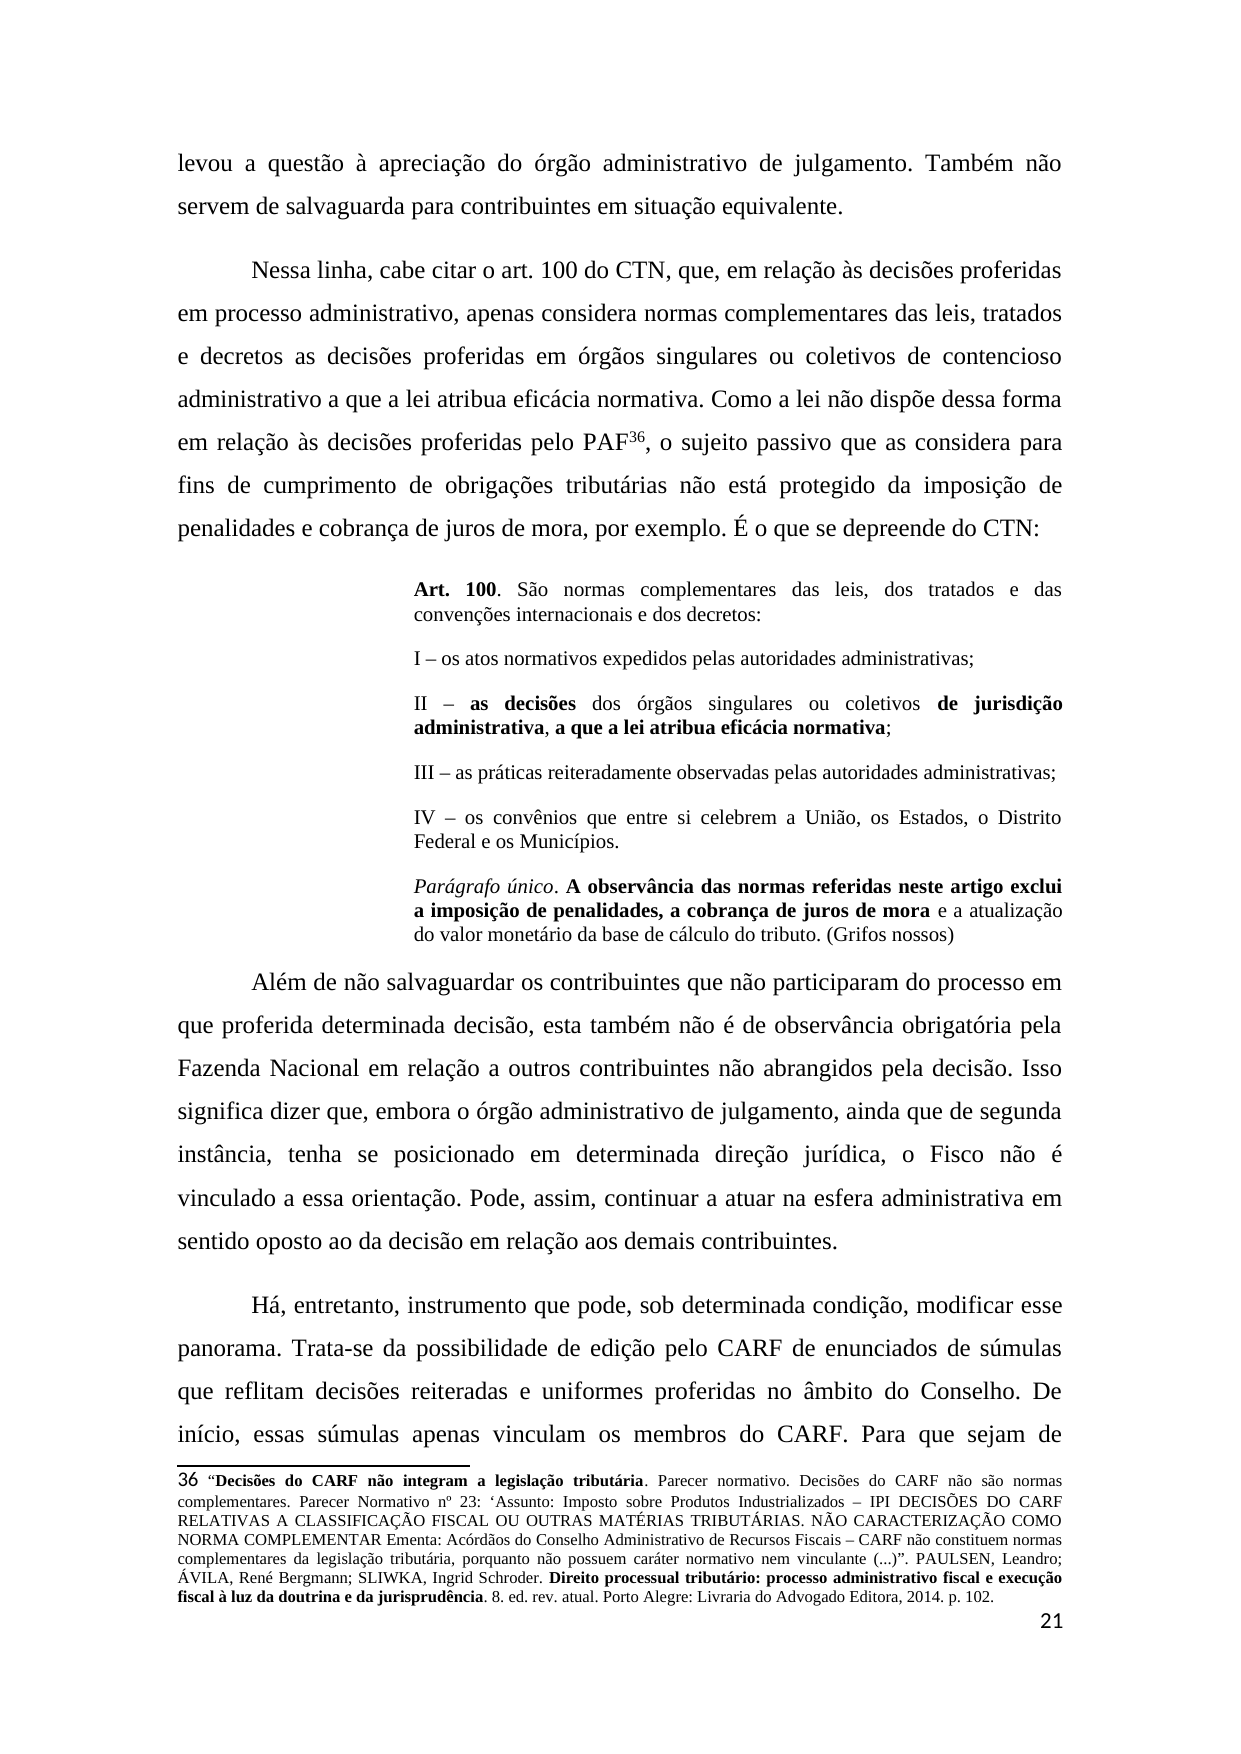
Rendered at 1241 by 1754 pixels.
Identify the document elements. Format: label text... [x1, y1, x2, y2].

text Parágrafo único. A observância das normas referidas neste artigo exclui a imposição de penalidades, a cobrança de juros de mora e a atualização do valor monetário da base de cálculo do tributo. (Grifos nossos) [413, 874, 1063, 946]
text “Decisões do CARF não integram a legislação tributária. Parecer normativo. Decisões do CARF não são normas complementares. Parecer Normativo nº 23: ‘Assunto: Imposto sobre Produtos Industrializados – IPI DECISÕES DO CARF RELATIVAS A CLASSIFICAÇÃO FISCAL OU OUTRAS MATÉRIAS TRIBUTÁRIAS. NÃO CARACTERIZAÇÃO COMO NORMA COMPLEMENTAR Ementa: Acórdãos do Conselho Administrativo de Recursos Fiscais – CARF não constituem normas complementares da legislação tributária, porquanto não possuem caráter normativo nem vinculante (...)”. PAULSEN, Leandro; ÁVILA, René Bergmann; SLIWKA, Ingrid Schroder. Direito processual tributário: processo administrativo fiscal e execução fiscal à luz da doutrina e da jurisprudência. 8. ed. rev. atual. Porto Alegre: Livraria do Advogado Editora, 2014. p. 102. [177, 1466, 1063, 1606]
text IV – os convênios que entre si celebrem a União, os Estados, o Distrito Federal e os Municípios. [413, 805, 1063, 853]
text II – as decisões dos órgãos singulares ou coletivos de jurisdição administrativa, a que a lei atribua eficácia normativa; [413, 691, 1063, 739]
text Nessa linha, cabe citar o art. 100 do CTN, que, em relação às decisões proferidas em processo administrativo, apenas considera normas complementares das leis, tratados e decretos as decisões proferidas em órgãos singulares ou coletivos de contencioso administrativo a que a lei atribua eficácia normativa. Como a lei não dispõe dessa forma em relação às decisões proferidas pelo PAF, o sujeito passivo que as considera para fins de cumprimento de obrigações tributárias não está protegido da imposição de penalidades e cobrança de juros de mora, por exemplo. É o que se depreende do CTN: [177, 255, 1063, 542]
text Art. 100. São normas complementares das leis, dos tratados e das convenções internacionais e dos decretos: [413, 577, 1063, 626]
text III – as práticas reiteradamente observadas pelas autoridades administrativas; [413, 760, 1063, 784]
text Além de não salvaguardar os contribuintes que não participaram do processo em que proferida determinada decisão, esta também não é de observância obrigatória pela Fazenda Nacional em relação a outros contribuintes não abrangidos pela decisão. Isso significa dizer que, embora o órgão administrativo de julgamento, ainda que de segunda instância, tenha se posicionado em determinada direção jurídica, o Fisco não é vinculado a essa orientação. Pode, assim, continuar a atuar na esfera administrativa em sentido oposto ao da decisão em relação aos demais contribuintes. [177, 967, 1063, 1254]
text I – os atos normativos expedidos pelas autoridades administrativas; [413, 646, 1063, 670]
text Há, entretanto, instrumento que pode, sob determinada condição, modificar esse panorama. Trata-se da possibilidade de edição pelo CARF de enunciados de súmulas que reflitam decisões reiteradas e uniformes proferidas no âmbito do Conselho. De início, essas súmulas apenas vinculam os membros do CARF. Para que sejam de [177, 1290, 1063, 1448]
text levou a questão à apreciação do órgão administrativo de julgamento. Também não servem de salvaguarda para contribuintes em situação equivalente. [177, 148, 1063, 219]
